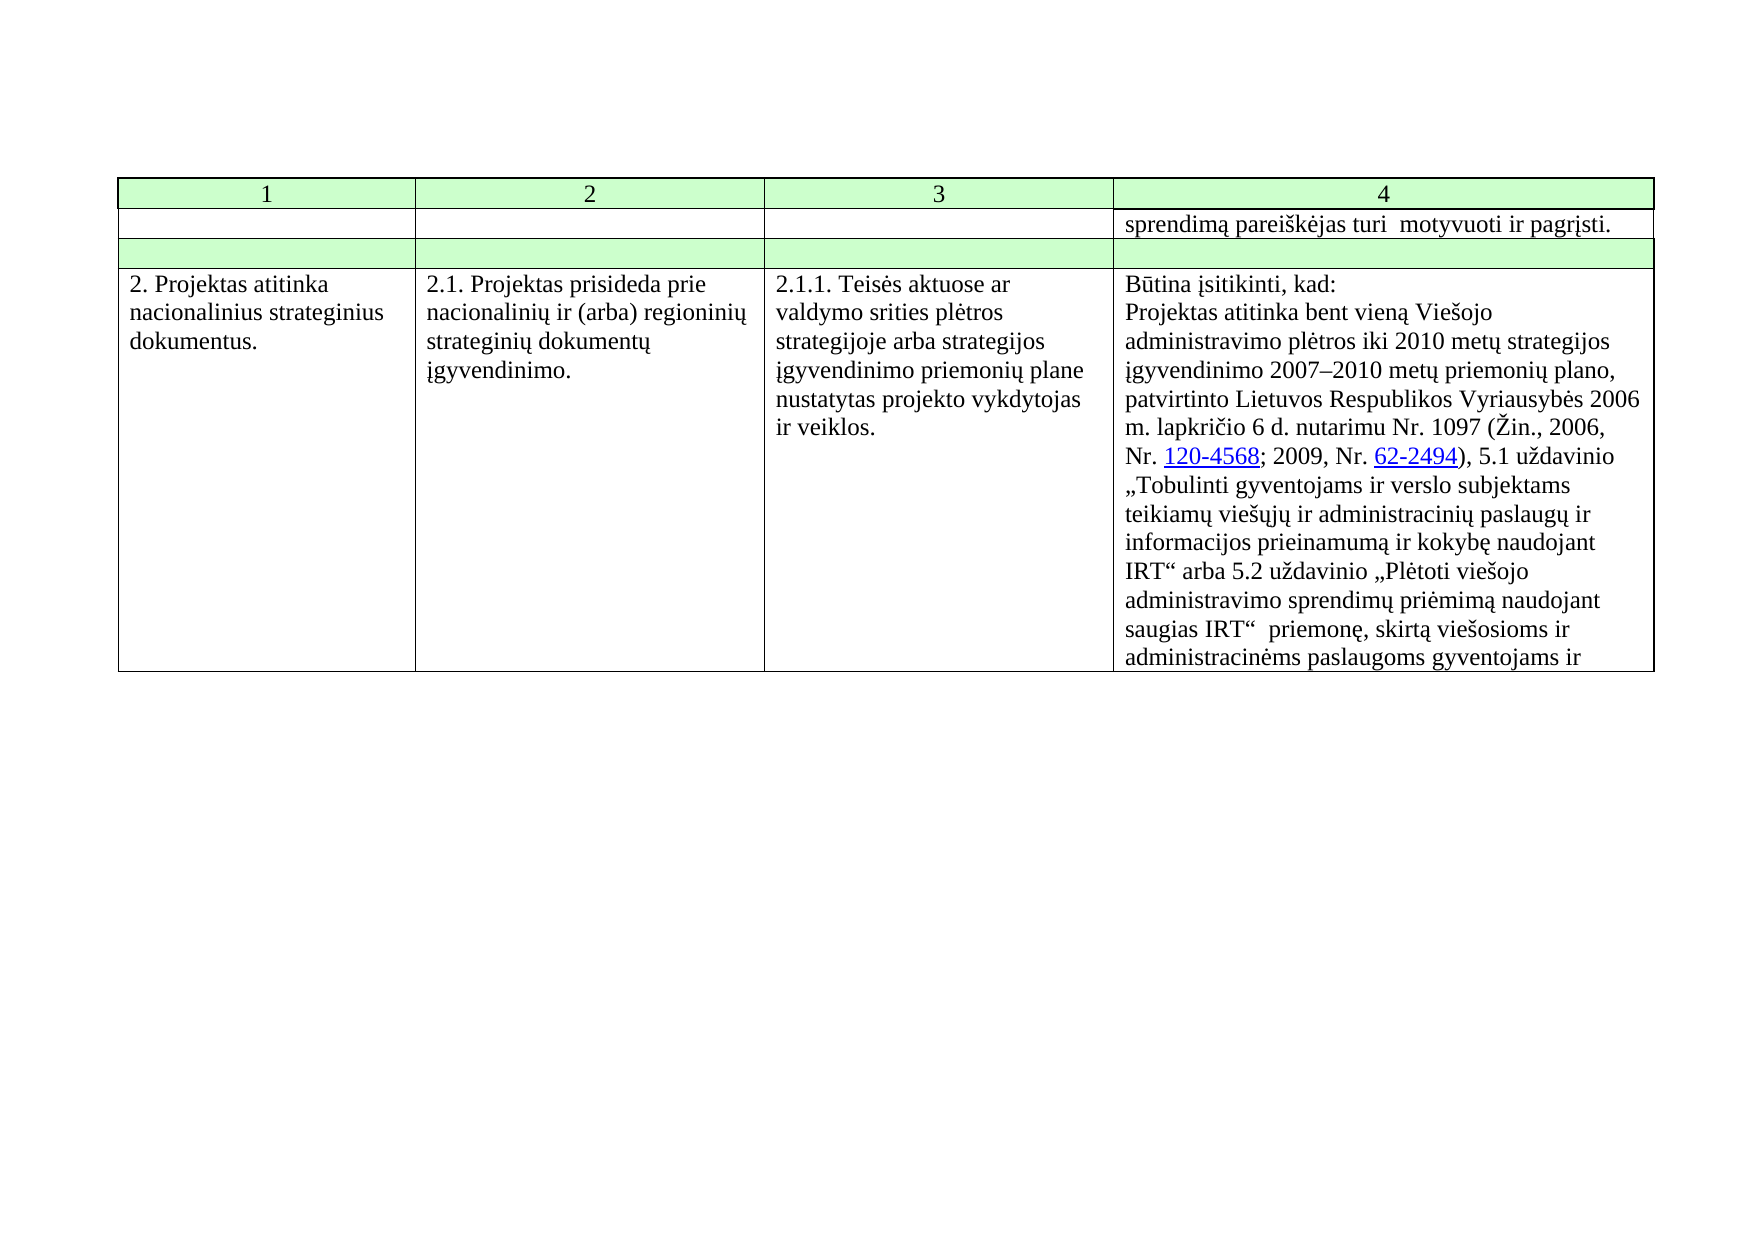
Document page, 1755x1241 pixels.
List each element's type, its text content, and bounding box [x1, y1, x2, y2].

table_cell 2.1. Projektas prisideda prie nacionalinių ir (arba) regioninių strateginių dokumentų įgyvendinimo. [416, 269, 764, 671]
table_cell [416, 239, 764, 268]
table_header 4 [1114, 179, 1653, 208]
table_cell [1114, 239, 1653, 268]
table_cell [119, 209, 415, 238]
table_header 1 [119, 179, 415, 208]
table_cell [119, 239, 415, 268]
table_cell Būtina įsitikinti, kad: Projektas atitinka bent vieną Viešojo administravimo plėtros iki 2010 metų strategijos įgyvendinimo 2007–2010 metų priemonių plano, patvirtinto Lietuvos Respublikos Vyriausybės 2006 m. lapkričio 6 d. nutarimu Nr. 1097 (Žin., 2006, Nr. 120-4568; 2009, Nr. 62-2494), 5.1 uždavinio „Tobulinti gyventojams ir verslo subjektams teikiamų viešųjų ir administracinių paslaugų ir informacijos prieinamumą ir kokybę naudojant IRT“ arba 5.2 uždavinio „Plėtoti viešojo administravimo sprendimų priėmimą naudojant saugias IRT“ priemonę, skirtą viešosioms ir administracinėms paslaugoms gyventojams ir [1114, 269, 1653, 671]
table_cell [765, 209, 1113, 238]
table_cell sprendimą pareiškėjas turi motyvuoti ir pagrįsti. [1114, 210, 1653, 238]
table_cell [765, 239, 1113, 268]
table_cell 2.1.1. Teisės aktuose ar valdymo srities plėtros strategijoje arba strategijos įgyvendinimo priemonių plane nustatytas projekto vykdytojas ir veiklos. [765, 269, 1113, 671]
table_header 2 [416, 179, 764, 208]
table_header 3 [765, 179, 1113, 208]
table_cell 2. Projektas atitinka nacionalinius strateginius dokumentus. [119, 269, 415, 671]
table_cell [416, 209, 764, 238]
